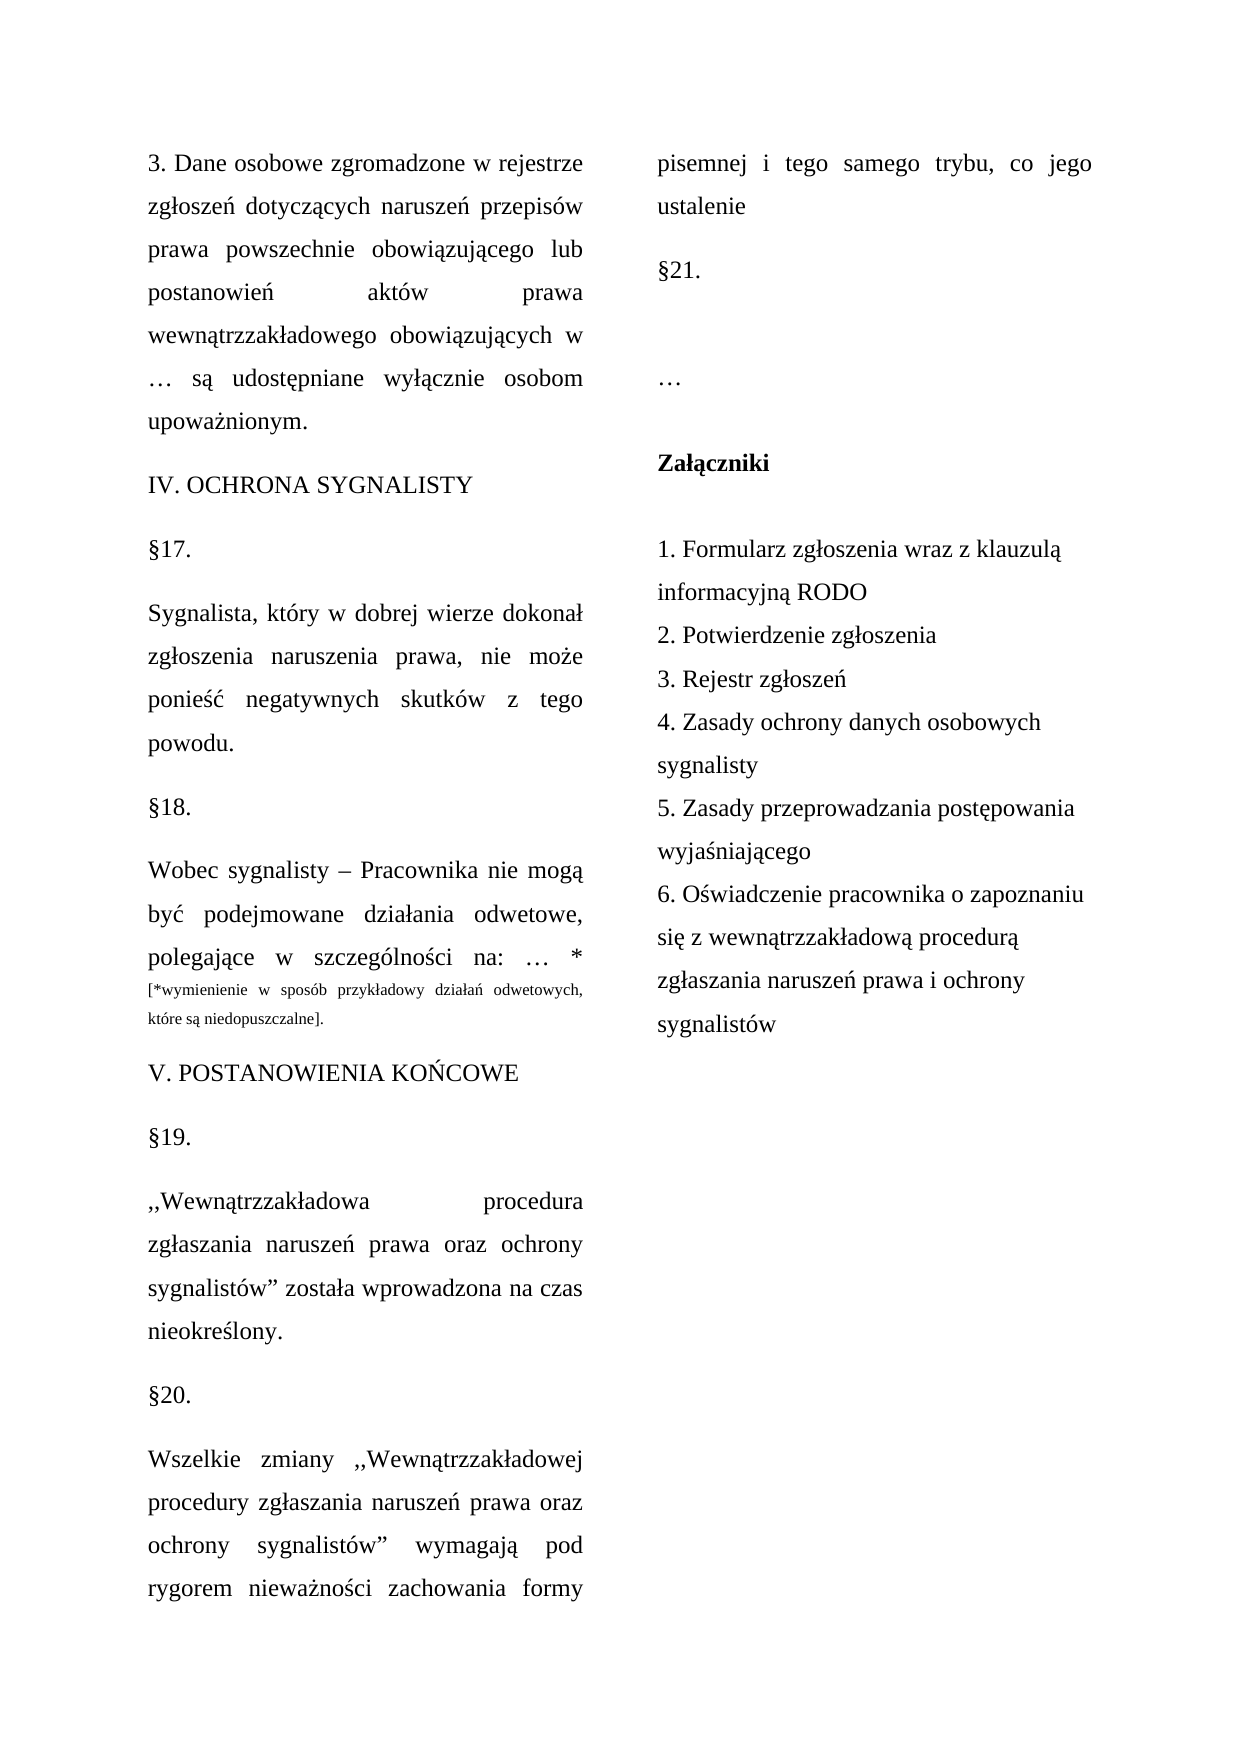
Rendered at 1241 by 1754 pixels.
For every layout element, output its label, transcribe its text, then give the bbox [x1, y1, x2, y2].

text V. POSTANOWIENIA KOŃCOWE [148, 1058, 583, 1087]
text ,,Wewnątrzzakładowa procedura zgłaszania naruszeń prawa oraz ochrony sygnalistów” została wprowadzona na czas nieokreślony. [148, 1186, 583, 1344]
text pisemnej i tego samego trybu, co jego ustalenie [657, 148, 1093, 219]
text §21. [657, 255, 1093, 283]
text … [657, 362, 1093, 391]
text 6. Oświadczenie pracownika o zapoznaniu się z wewnątrzzakładową procedurą zgłaszania naruszeń prawa i ochrony sygnalistów [657, 879, 1093, 1037]
text Wobec sygnalisty – Pracownika nie mogą być podejmowane działania odwetowe, polegające w szczególności na: … * [*wymienienie w sposób przykładowy działań odwetowych, które są niedopuszczalne]. [148, 856, 583, 1028]
text 5. Zasady przeprowadzania postępowania wyjaśniającego [657, 793, 1093, 865]
text §18. [148, 792, 583, 820]
text Sygnalista, który w dobrej wierze dokonał zgłoszenia naruszenia prawa, nie może ponieść negatywnych skutków z tego powodu. [148, 598, 583, 756]
text 3. Dane osobowe zgromadzone w rejestrze zgłoszeń dotyczących naruszeń przepisów prawa powszechnie obowiązującego lub postanowień aktów prawa wewnątrzzakładowego obowiązujących w … są udostępniane wyłącznie osobom upoważnionym. [148, 148, 583, 435]
text §17. [148, 534, 583, 563]
text 3. Rejestr zgłoszeń [657, 664, 1093, 692]
text Wszelkie zmiany ,,Wewnątrzzakładowej procedury zgłaszania naruszeń prawa oraz ochrony sygnalistów” wymagają pod rygorem nieważności zachowania formy [148, 1444, 583, 1602]
text 1. Formularz zgłoszenia wraz z klauzulą informacyjną RODO [657, 534, 1093, 606]
text §19. [148, 1122, 583, 1151]
text Załączniki [657, 448, 1093, 477]
text IV. OCHRONA SYGNALISTY [148, 470, 583, 499]
text §20. [148, 1380, 583, 1408]
text 2. Potwierdzenie zgłoszenia [657, 621, 1093, 649]
text 4. Zasady ochrony danych osobowych sygnalisty [657, 707, 1093, 779]
